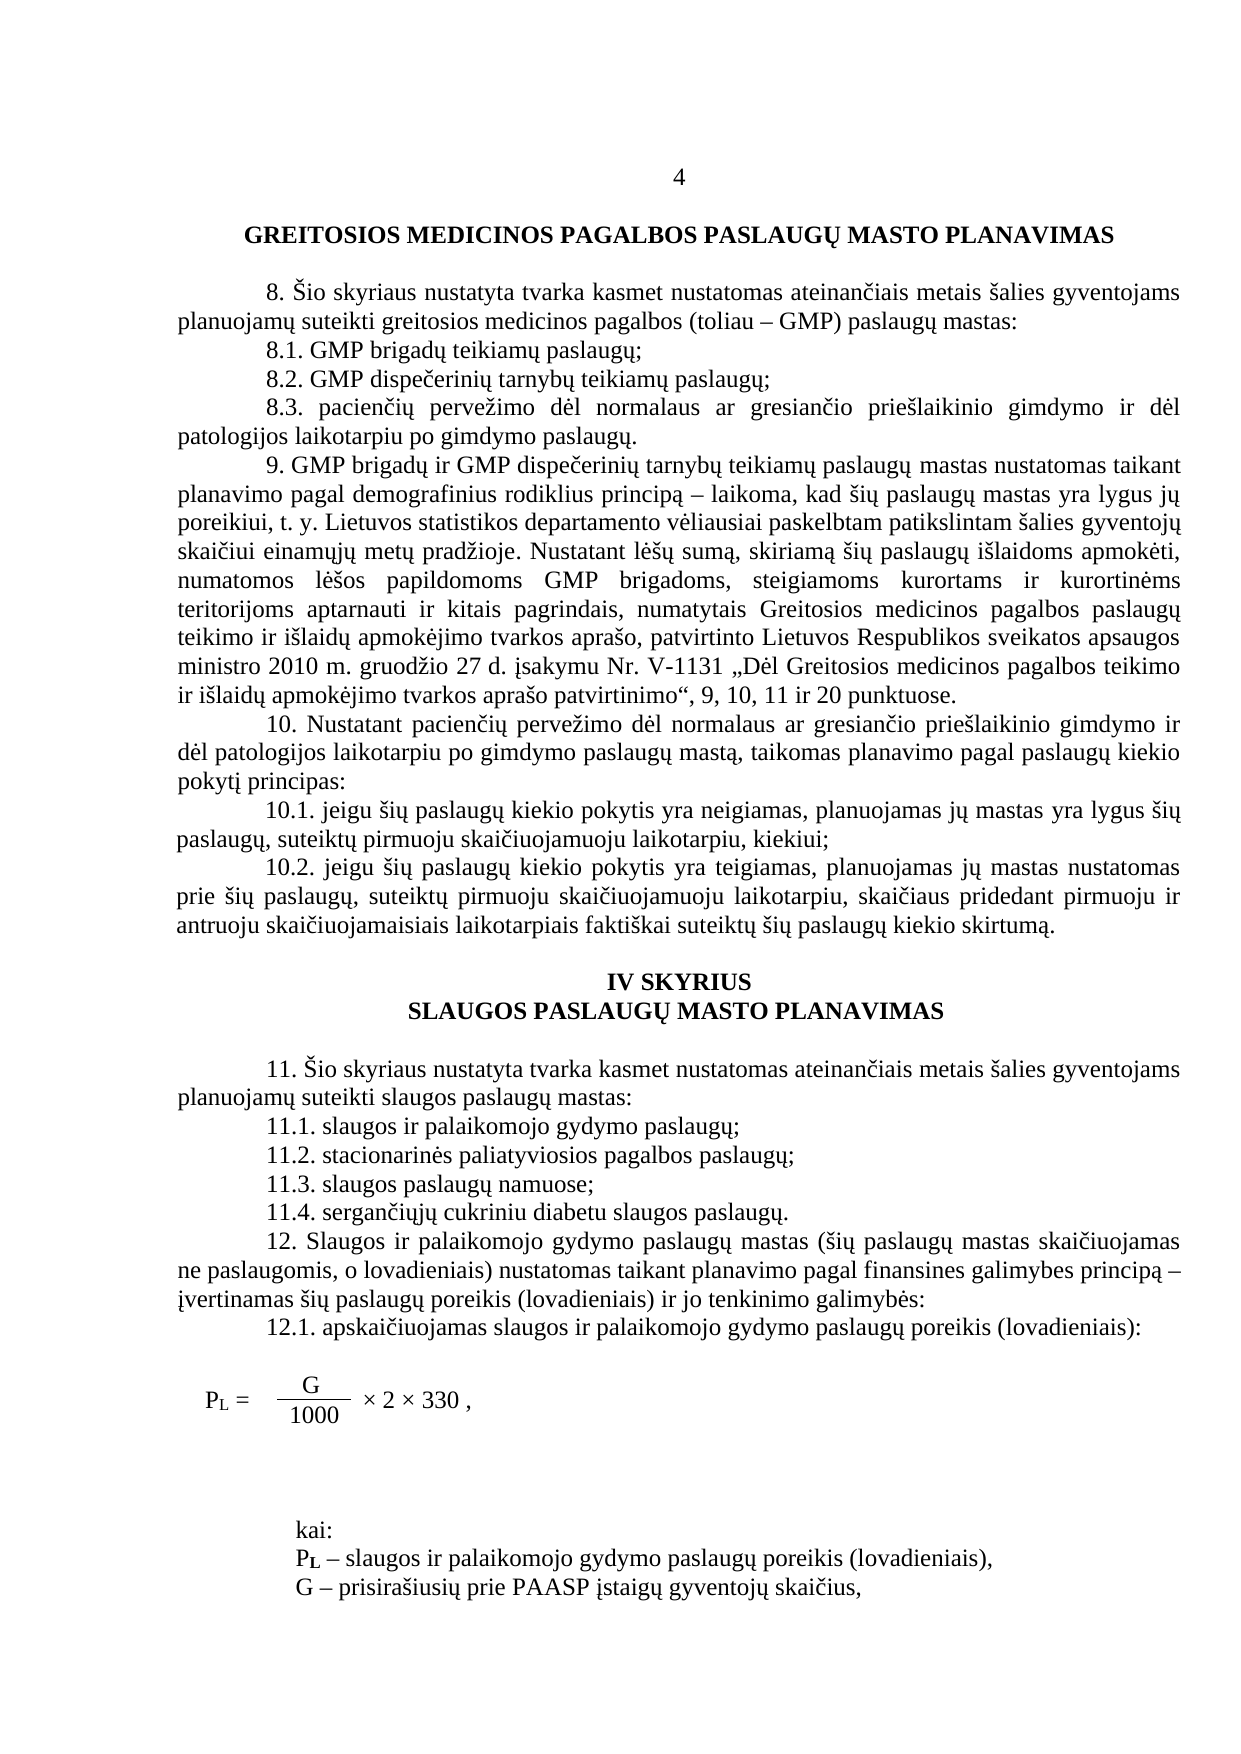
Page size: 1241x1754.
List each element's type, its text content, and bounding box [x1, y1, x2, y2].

text 8.3. pacienčių pervežimo dėl normalaus ar gresiančio priešlaikinio gimdymo ir dėl patologijos laikotarpiu po gimdymo paslaugų. [177, 392, 1181, 450]
text 8.2. GMP dispečerinių tarnybų teikiamų paslaugų; [177, 364, 1181, 392]
text 12.1. apskaičiuojamas slaugos ir palaikomojo gydymo paslaugų poreikis (lovadieniais): [177, 1312, 1181, 1341]
table_header PL = [177, 1370, 277, 1428]
table_header G [277, 1370, 351, 1399]
text 12. Slaugos ir palaikomojo gydymo paslaugų mastas (šių paslaugų mastas skaičiuojamas ne paslaugomis, o lovadieniais) nustatomas taikant planavimo pagal finansines galimybes principą – įvertinamas šių paslaugų poreikis (lovadieniais) ir jo tenkinimo galimybės: [177, 1226, 1181, 1312]
text 8. Šio skyriaus nustatyta tvarka kasmet nustatomas ateinančiais metais šalies gyventojams planuojamų suteikti greitosios medicinos pagalbos (toliau – GMP) paslaugų mastas: [177, 277, 1181, 335]
text 11.2. stacionarinės paliatyviosios pagalbos paslaugų; [177, 1140, 1181, 1169]
text SLAUGOS PASLAUGŲ MASTO PLANAVIMAS [177, 996, 1181, 1025]
text G – prisirašiusių prie PAASP įstaigų gyventojų skaičius, [177, 1572, 1181, 1601]
table_cell 1000 [277, 1400, 351, 1428]
text 11.3. slaugos paslaugų namuose; [177, 1169, 1181, 1197]
text 11.1. slaugos ir palaikomojo gydymo paslaugų; [177, 1111, 1181, 1140]
text 9. GMP brigadų ir GMP dispečerinių tarnybų teikiamų paslaugų mastas nustatomas taikant planavimo pagal demografinius rodiklius principą – laikoma, kad šių paslaugų mastas yra lygus jų poreikiui, t. y. Lietuvos statistikos departamento vėliausiai paskelbtam patikslintam šalies gyventojų skaičiui einamųjų metų pradžioje. Nustatant lėšų sumą, skiriamą šių paslaugų išlaidoms apmokėti, numatomos lėšos papildomoms GMP brigadoms, steigiamoms kurortams ir kurortinėms teritorijoms aptarnauti ir kitais pagrindais, numatytais Greitosios medicinos pagalbos paslaugų teikimo ir išlaidų apmokėjimo tvarkos aprašo, patvirtinto Lietuvos Respublikos sveikatos apsaugos ministro 2010 m. gruodžio 27 d. įsakymu Nr. V-1131 „Dėl Greitosios medicinos pagalbos teikimo ir išlaidų apmokėjimo tvarkos aprašo patvirtinimo“, 9, 10, 11 ir 20 punktuose. [177, 450, 1181, 709]
text 10.2. jeigu šių paslaugų kiekio pokytis yra teigiamas, planuojamas jų mastas nustatomas prie šių paslaugų, suteiktų pirmuoju skaičiuojamuoju laikotarpiu, skaičiaus pridedant pirmuoju ir antruoju skaičiuojamaisiais laikotarpiais faktiškai suteiktų šių paslaugų kiekio skirtumą. [176, 852, 1181, 939]
table_header × 2 × 330 , [351, 1370, 524, 1428]
text kai: [295, 1515, 1181, 1543]
text IV SKYRIUS [177, 967, 1181, 996]
text 10.1. jeigu šių paslaugų kiekio pokytis yra neigiamas, planuojamas jų mastas yra lygus šių paslaugų, suteiktų pirmuoju skaičiuojamuoju laikotarpiu, kiekiui; [176, 795, 1181, 852]
text PL – slaugos ir palaikomojo gydymo paslaugų poreikis (lovadieniais), [177, 1543, 1181, 1572]
text 10. Nustatant pacienčių pervežimo dėl normalaus ar gresiančio priešlaikinio gimdymo ir dėl patologijos laikotarpiu po gimdymo paslaugų mastą, taikomas planavimo pagal paslaugų kiekio pokytį principas: [177, 709, 1181, 795]
text 11.4. sergančiųjų cukriniu diabetu slaugos paslaugų. [177, 1197, 1181, 1226]
text GREITOSIOS MEDICINOS PAGALBOS PASLAUGŲ MASTO PLANAVIMAS [177, 220, 1181, 249]
text 11. Šio skyriaus nustatyta tvarka kasmet nustatomas ateinančiais metais šalies gyventojams planuojamų suteikti slaugos paslaugų mastas: [177, 1054, 1181, 1111]
text 8.1. GMP brigadų teikiamų paslaugų; [177, 335, 1181, 364]
